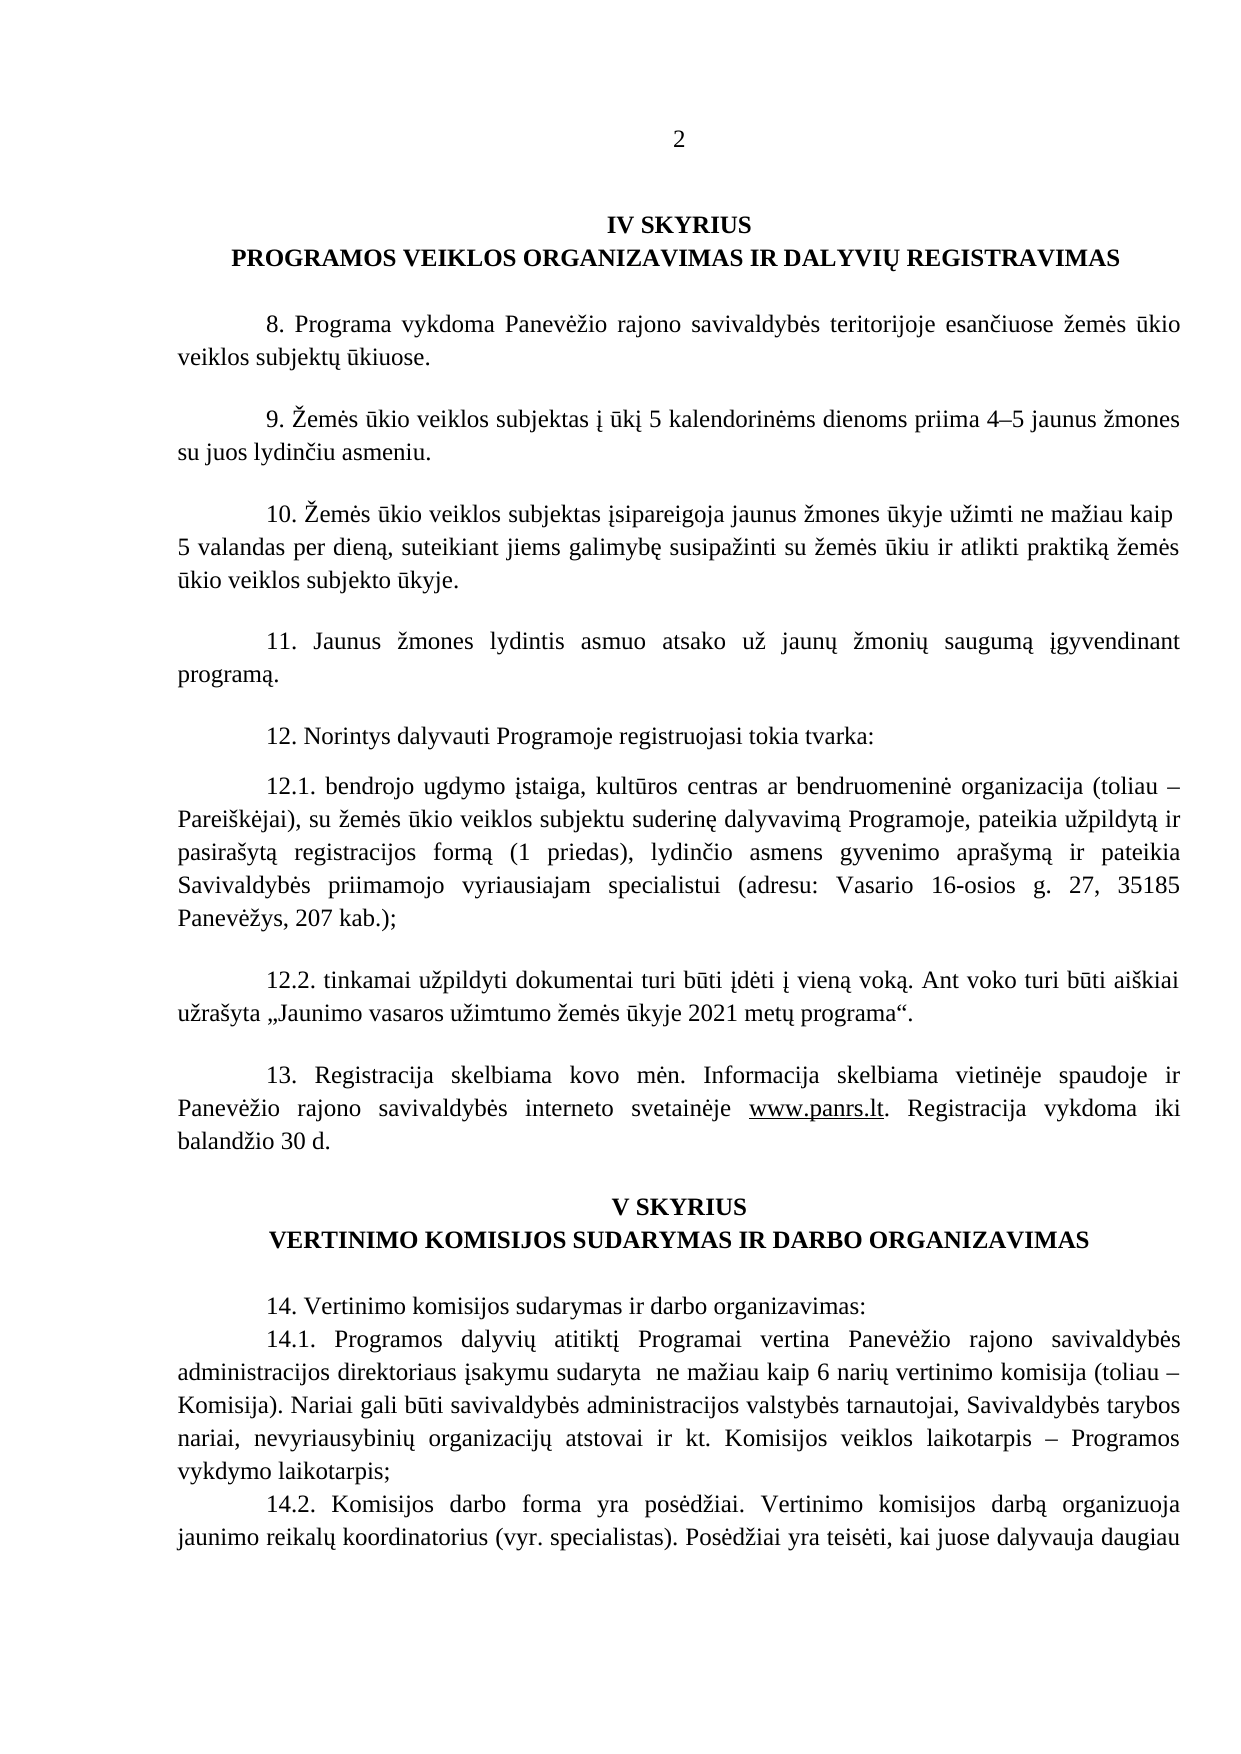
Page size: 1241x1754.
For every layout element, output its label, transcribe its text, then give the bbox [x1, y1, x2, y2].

text 12. Norintys dalyvauti Programoje registruojasi tokia tvarka: [177, 721, 1181, 750]
text 11. Jaunus žmones lydintis asmuo atsako už jaunų žmonių saugumą įgyvendinant programą. [177, 626, 1181, 688]
text 14.1. Programos dalyvių atitiktį Programai vertina Panevėžio rajono savivaldybės administracijos direktoriaus įsakymu sudaryta ne mažiau kaip 6 narių vertinimo komisija (toliau – Komisija). Nariai gali būti savivaldybės administracijos valstybės tarnautojai, Savivaldybės tarybos nariai, nevyriausybinių organizacijų atstovai ir kt. Komisijos veiklos laikotarpis – Programos vykdymo laikotarpis; [177, 1324, 1181, 1485]
text VERTINIMO KOMISIJOS SUDARYMAS IR DARBO ORGANIZAVIMAS [177, 1225, 1181, 1253]
text 14.2. Komisijos darbo forma yra posėdžiai. Vertinimo komisijos darbą organizuoja jaunimo reikalų koordinatorius (vyr. specialistas). Posėdžiai yra teisėti, kai juose dalyvauja daugiau [177, 1489, 1181, 1551]
text 14. Vertinimo komisijos sudarymas ir darbo organizavimas: [177, 1291, 1181, 1319]
text 12.1. bendrojo ugdymo įstaiga, kultūros centras ar bendruomeninė organizacija (toliau – Pareiškėjai), su žemės ūkio veiklos subjektu suderinę dalyvavimą Programoje, pateikia užpildytą ir pasirašytą registracijos formą (1 priedas), lydinčio asmens gyvenimo aprašymą ir pateikia Savivaldybės priimamojo vyriausiajam specialistui (adresu: Vasario 16-osios g. 27, 35185 Panevėžys, 207 kab.); [177, 771, 1181, 932]
text PROGRAMOS VEIKLOS ORGANIZAVIMAS IR DALYVIŲ REGISTRAVIMAS [177, 243, 1181, 272]
text 10. Žemės ūkio veiklos subjektas įsipareigoja jaunus žmones ūkyje užimti ne mažiau kaip 5 valandas per dieną, suteikiant jiems galimybę susipažinti su žemės ūkiu ir atlikti praktiką žemės ūkio veiklos subjekto ūkyje. [177, 499, 1181, 593]
text 9. Žemės ūkio veiklos subjektas į ūkį 5 kalendorinėms dienoms priima 4–5 jaunus žmones su juos lydinčiu asmeniu. [177, 404, 1181, 466]
text 13. Registracija skelbiama kovo mėn. Informacija skelbiama vietinėje spaudoje ir Panevėžio rajono savivaldybės interneto svetainėje www.panrs.lt. Registracija vykdoma iki balandžio 30 d. [177, 1060, 1181, 1154]
text 8. Programa vykdoma Panevėžio rajono savivaldybės teritorijoje esančiuose žemės ūkio veiklos subjektų ūkiuose. [177, 309, 1181, 371]
text IV SKYRIUS [177, 210, 1181, 239]
text 12.2. tinkamai užpildyti dokumentai turi būti įdėti į vieną voką. Ant voko turi būti aiškiai užrašyta „Jaunimo vasaros užimtumo žemės ūkyje 2021 metų programa“. [177, 965, 1181, 1027]
text V SKYRIUS [177, 1192, 1181, 1221]
